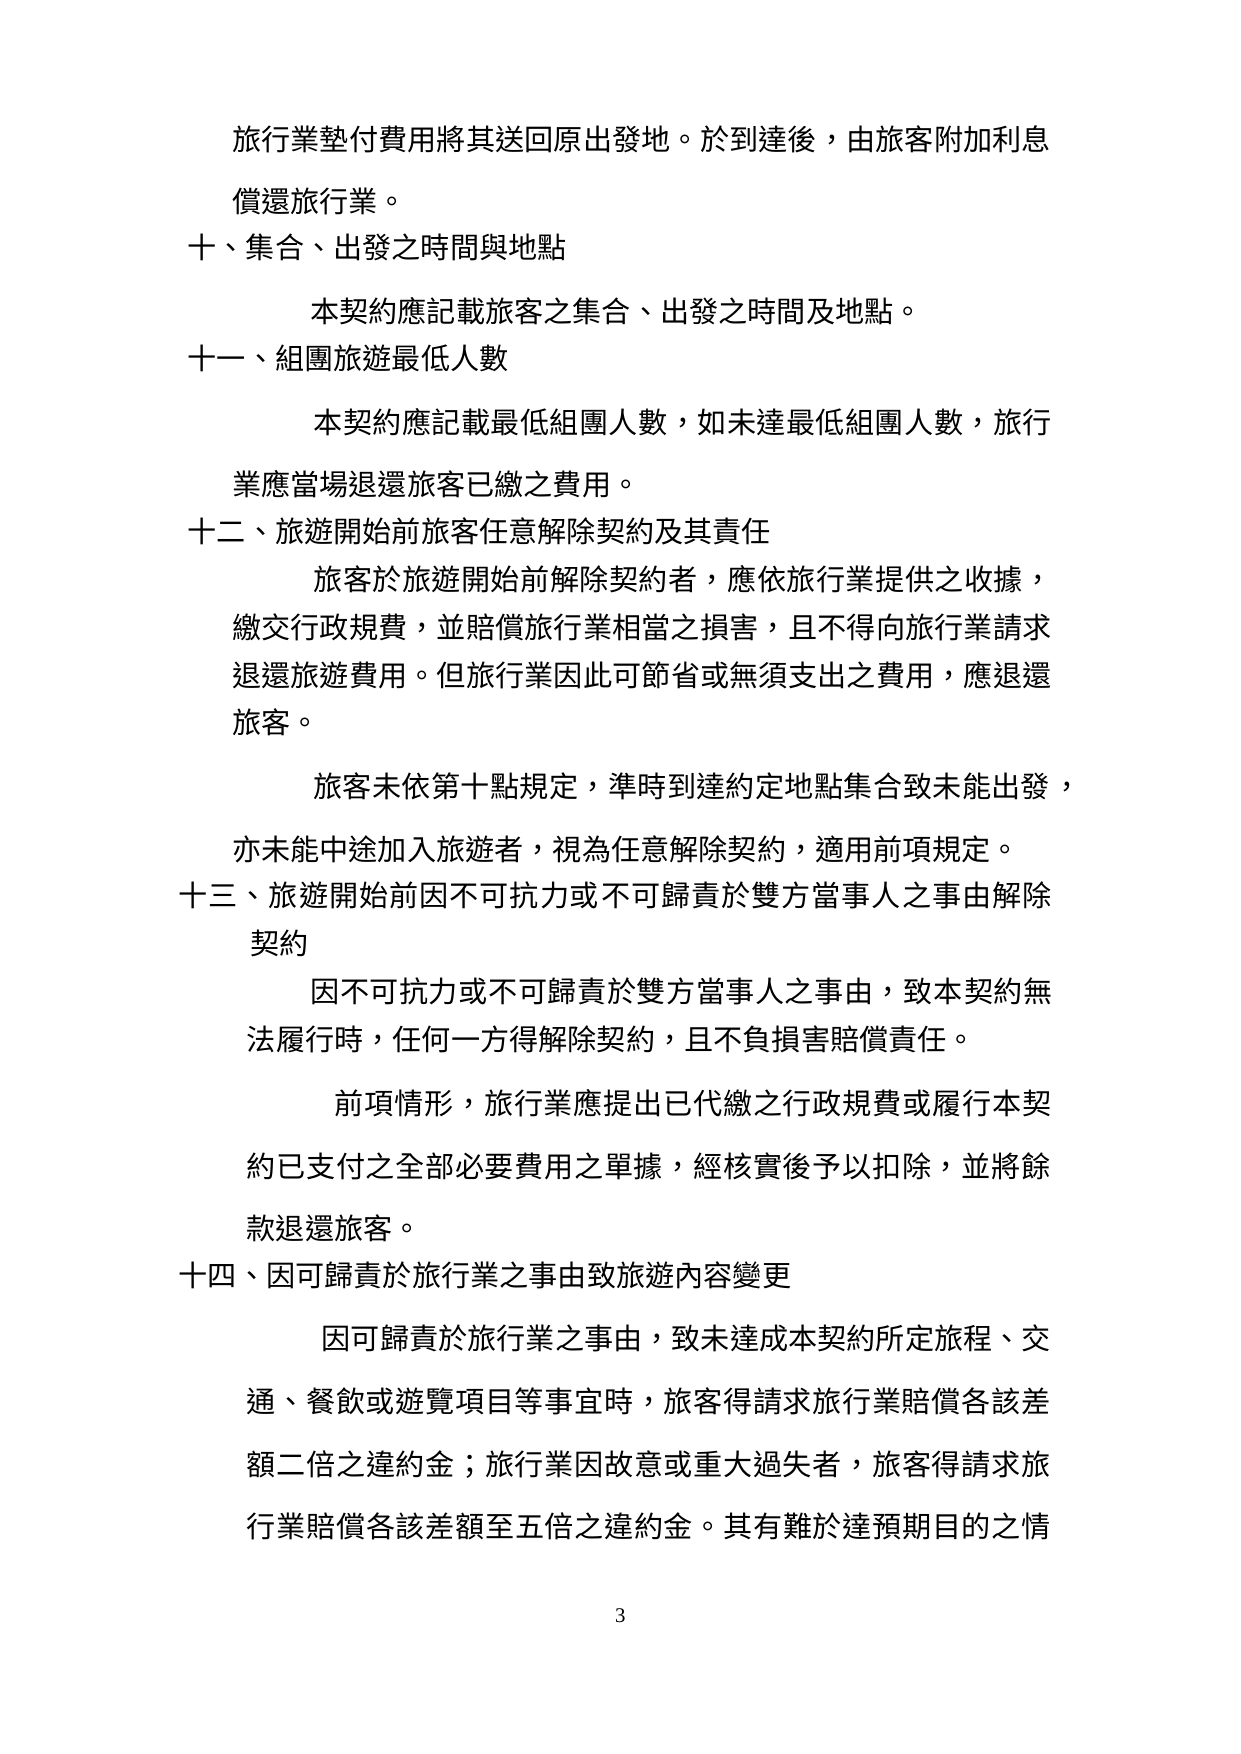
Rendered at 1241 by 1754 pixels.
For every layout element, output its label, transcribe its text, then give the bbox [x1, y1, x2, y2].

text 十二、旅遊開始前旅客任意解除契約及其責任 [187, 504, 1053, 552]
text 前項情形，旅行業應提出已代繳之行政規費或履行本契約已支付之全部必要費用之單據，經核實後予以扣除，並將餘款退還旅客。 [187, 1060, 1053, 1248]
text 十一、組團旅遊最低人數 [187, 331, 1053, 379]
text 旅行業墊付費用將其送回原出發地。於到達後，由旅客附加利息償還旅行業。 [187, 96, 1053, 221]
text 十四、因可歸責於旅行業之事由致旅遊內容變更 [178, 1248, 1053, 1296]
text 十三、旅遊開始前因不可抗力或不可歸責於雙方當事人之事由解除契約 [178, 868, 1053, 964]
text 本契約應記載旅客之集合、出發之時間及地點。 [187, 268, 1053, 331]
text 因可歸責於旅行業之事由，致未達成本契約所定旅程、交通、餐飲或遊覽項目等事宜時，旅客得請求旅行業賠償各該差額二倍之違約金；旅行業因故意或重大過失者，旅客得請求旅行業賠償各該差額至五倍之違約金。其有難於達預期目的之情 [216, 1296, 1053, 1546]
text 旅客於旅遊開始前解除契約者，應依旅行業提供之收據，繳交行政規費，並賠償旅行業相當之損害，且不得向旅行業請求退還旅遊費用。但旅行業因此可節省或無須支出之費用，應退還旅客。 [187, 552, 1053, 743]
text 因不可抗力或不可歸責於雙方當事人之事由，致本契約無法履行時，任何一方得解除契約，且不負損害賠償責任。 [237, 964, 1053, 1060]
text 十、集合、出發之時間與地點 [186, 221, 1053, 268]
text 本契約應記載最低組團人數，如未達最低組團人數，旅行業應當場退還旅客已繳之費用。 [187, 379, 1053, 504]
text 旅客未依第十點規定，準時到達約定地點集合致未能出發，亦未能中途加入旅遊者，視為任意解除契約，適用前項規定。 [187, 743, 1053, 868]
